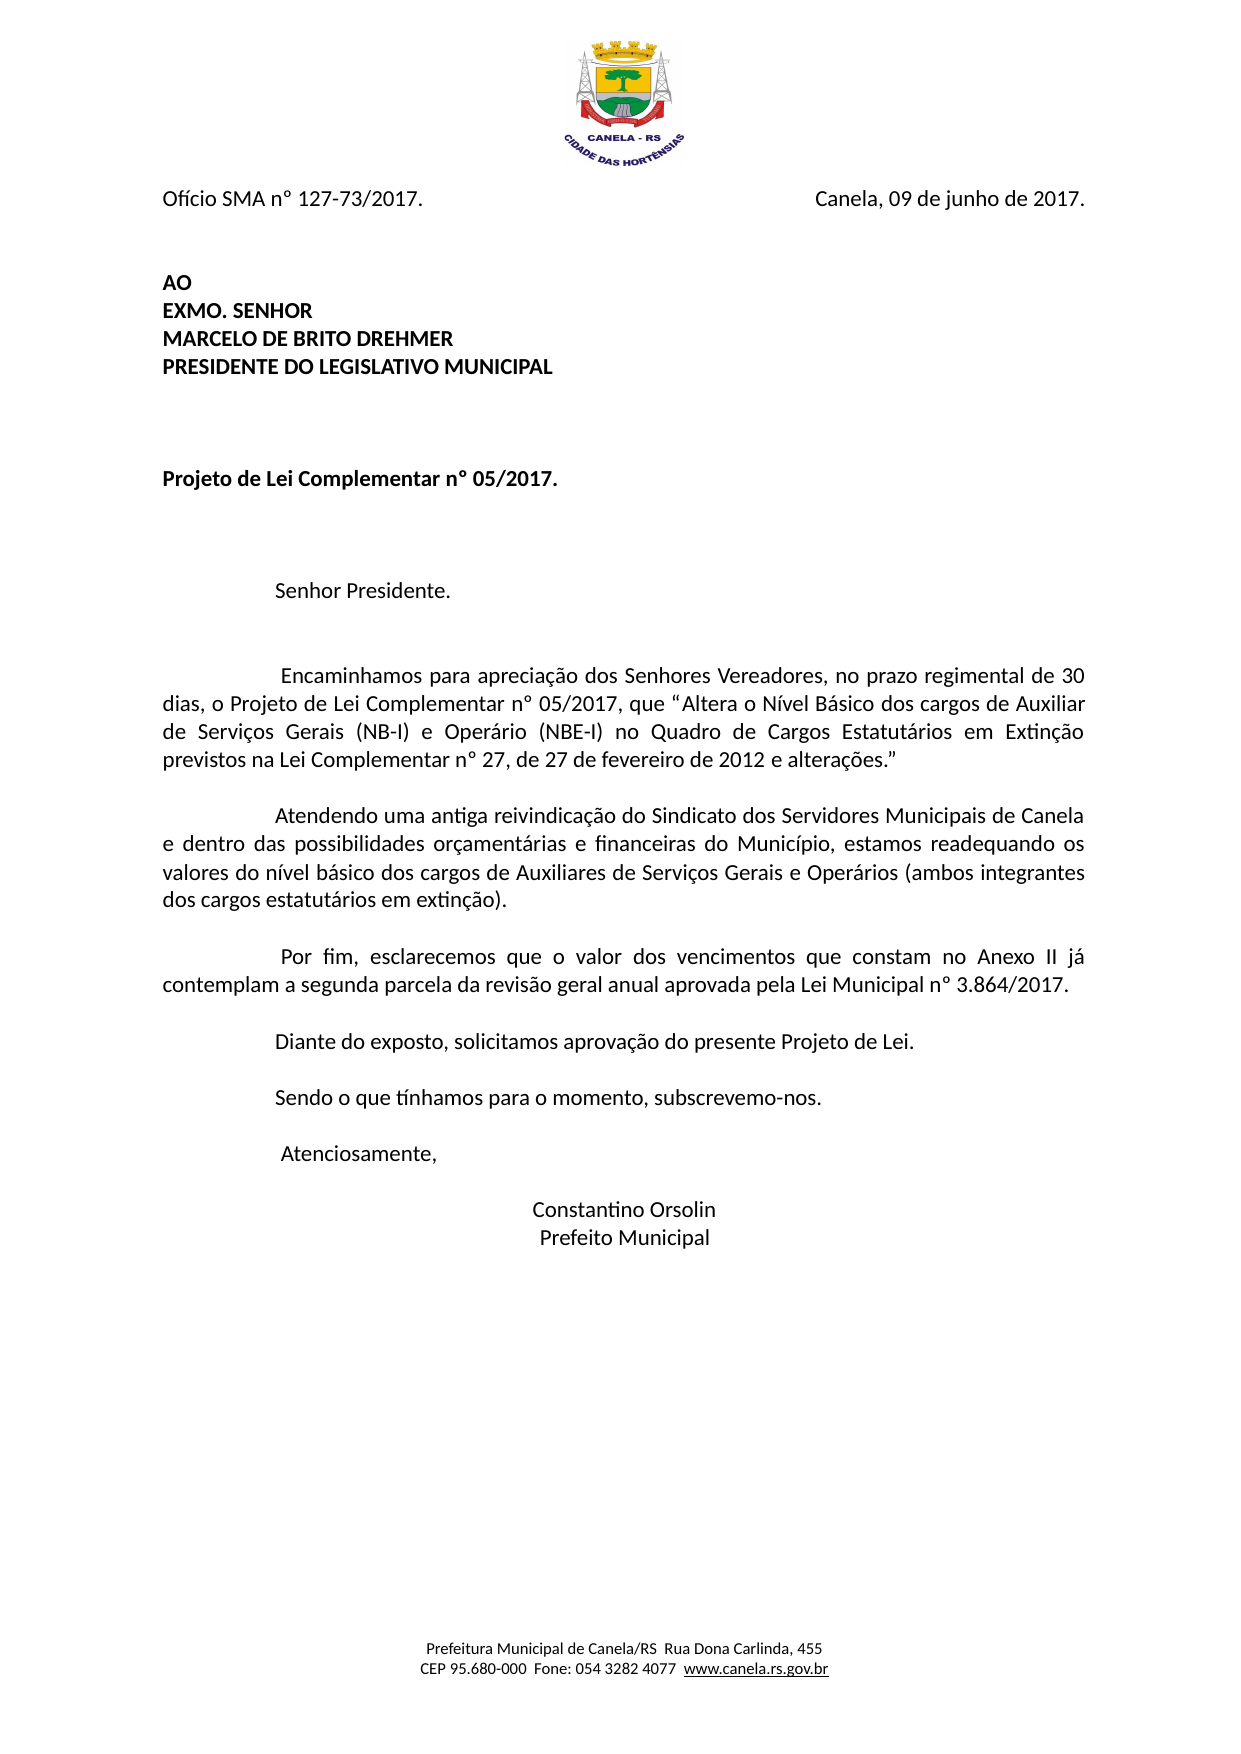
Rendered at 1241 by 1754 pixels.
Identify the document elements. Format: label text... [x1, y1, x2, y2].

text Sendo o que tínhamos para o momento, subscrevemo-nos. [162, 1083, 1086, 1111]
text Constantino Orsolin [162, 1195, 1086, 1223]
text Senhor Presidente. [162, 577, 1086, 605]
text Ofício SMA nº 127-73/2017. Canela, 09 de junho de 2017. [162, 184, 1086, 212]
picture [564, 41, 684, 166]
text PRESIDENTE DO LEGISLATIVO MUNICIPAL [162, 352, 1086, 381]
text Por fim, esclarecemos que o valor dos vencimentos que constam no Anexo II já contemplam a segunda parcela da revisão geral anual aprovada pela Lei Municipal nº 3.864/2017. [162, 942, 1086, 998]
text Encaminhamos para apreciação dos Senhores Vereadores, no prazo regimental de 30 dias, o Projeto de Lei Complementar nº 05/2017, que “Altera o Nível Básico dos cargos de Auxiliar de Serviços Gerais (NB-I) e Operário (NBE-I) no Quadro de Cargos Estatutários em Extinção previstos na Lei Complementar nº 27, de 27 de fevereiro de 2012 e alterações.” [162, 661, 1086, 773]
text MARCELO DE BRITO DREHMER [162, 324, 1086, 352]
text Atenciosamente, [162, 1139, 1086, 1167]
text EXMO. SENHOR [162, 296, 1086, 324]
text Projeto de Lei Complementar nº 05/2017. [162, 464, 1086, 493]
text Prefeito Municipal [162, 1223, 1087, 1251]
text Diante do exposto, solicitamos aprovação do presente Projeto de Lei. [162, 1027, 1086, 1055]
text Atendendo uma antiga reivindicação do Sindicato dos Servidores Municipais de Canela e dentro das possibilidades orçamentárias e financeiras do Município, estamos readequando os valores do nível básico dos cargos de Auxiliares de Serviços Gerais e Operários (ambos integrantes dos cargos estatutários em extinção). [162, 802, 1086, 914]
text AO [162, 268, 1086, 296]
